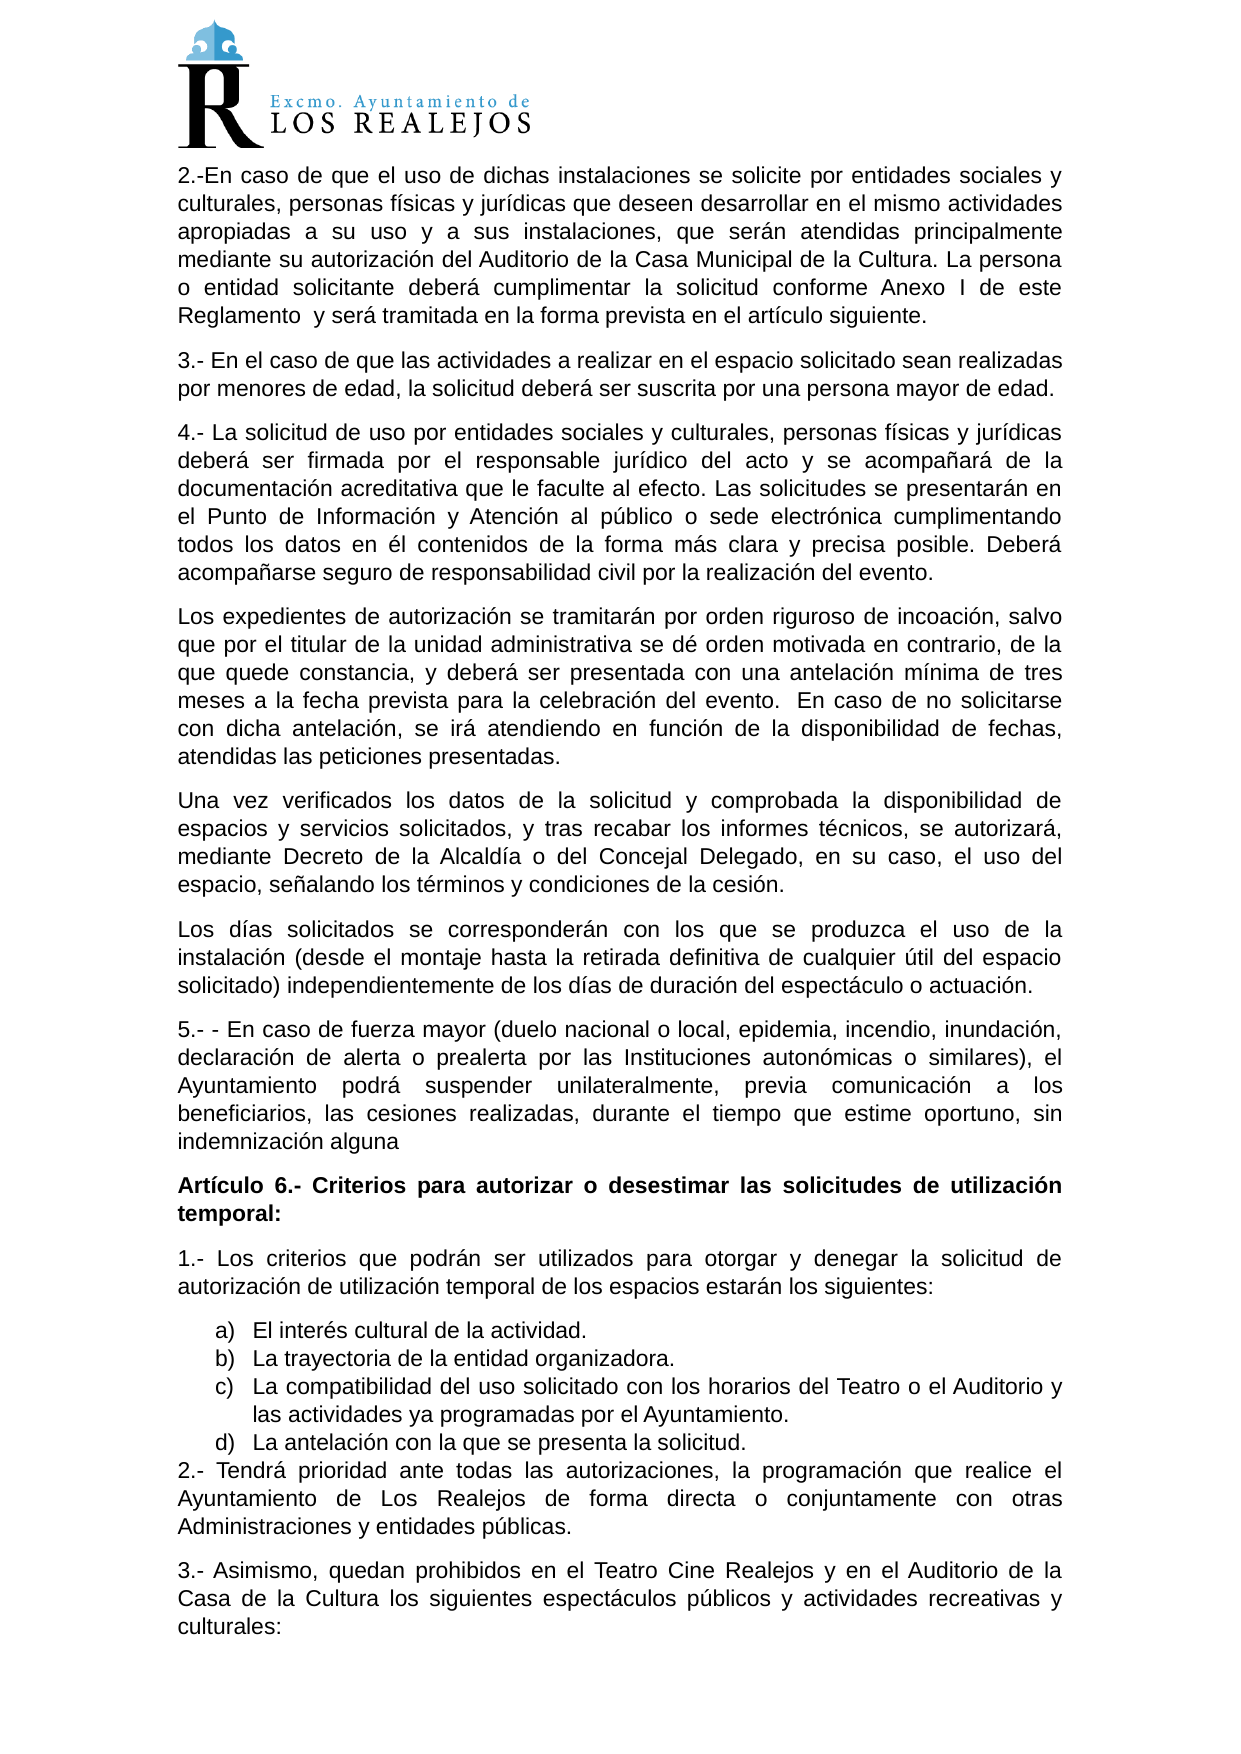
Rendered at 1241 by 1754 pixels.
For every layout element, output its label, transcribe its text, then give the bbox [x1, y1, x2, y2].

text 5.- - En caso de fuerza mayor (duelo nacional o local, epidemia, incendio, inundación, declaración de alerta o prealerta por las Instituciones autonómicas o similares), el Ayuntamiento podrá suspender unilateralmente, previa comunicación a los beneficiarios, las cesiones realizadas, durante el tiempo que estime oportuno, sin indemnización alguna [177, 1016, 1063, 1154]
text 3.- Asimismo, quedan prohibidos en el Teatro Cine Realejos y en el Auditorio de la Casa de la Cultura los siguientes espectáculos públicos y actividades recreativas y culturales: [177, 1557, 1063, 1640]
text 2.-En caso de que el uso de dichas instalaciones se solicite por entidades sociales y culturales, personas físicas y jurídicas que deseen desarrollar en el mismo actividades apropiadas a su uso y a sus instalaciones, que serán atendidas principalmente mediante su autorización del Auditorio de la Casa Municipal de la Cultura. La persona o entidad solicitante deberá cumplimentar la solicitud conforme Anexo I de este Reglamento y será tramitada en la forma prevista en el artículo siguiente. [177, 162, 1063, 328]
text Una vez verificados los datos de la solicitud y comprobada la disponibilidad de espacios y servicios solicitados, y tras recabar los informes técnicos, se autorizará, mediante Decreto de la Alcaldía o del Concejal Delegado, en su caso, el uso del espacio, señalando los términos y condiciones de la cesión. [177, 787, 1063, 898]
text 4.- La solicitud de uso por entidades sociales y culturales, personas físicas y jurídicas deberá ser firmada por el responsable jurídico del acto y se acompañará de la documentación acreditativa que le faculte al efecto. Las solicitudes se presentarán en el Punto de Información y Atención al público o sede electrónica cumplimentando todos los datos en él contenidos de la forma más clara y precisa posible. Deberá acompañarse seguro de responsabilidad civil por la realización del evento. [177, 419, 1063, 585]
list La compatibilidad del uso solicitado con los horarios del Teatro o el Auditorio y las actividades ya programadas por el Ayuntamiento. [215, 1373, 1063, 1428]
list El interés cultural de la actividad. [215, 1317, 1063, 1344]
text 1.- Los criterios que podrán ser utilizados para otorgar y denegar la solicitud de autorización de utilización temporal de los espacios estarán los siguientes: [177, 1245, 1063, 1299]
text Artículo 6.- Criterios para autorizar o desestimar las solicitudes de utilización temporal: [177, 1172, 1063, 1227]
list La trayectoria de la entidad organizadora. [215, 1345, 1063, 1372]
text Los días solicitados se corresponderán con los que se produzca el uso de la instalación (desde el montaje hasta la retirada definitiva de cualquier útil del espacio solicitado) independientemente de los días de duración del espectáculo o actuación. [177, 916, 1063, 998]
list La antelación con la que se presenta la solicitud. [215, 1429, 1063, 1456]
text 3.- En el caso de que las actividades a realizar en el espacio solicitado sean realizadas por menores de edad, la solicitud deberá ser suscrita por una persona mayor de edad. [177, 347, 1063, 401]
text Los expedientes de autorización se tramitarán por orden riguroso de incoación, salvo que por el titular de la unidad administrativa se dé orden motivada en contrario, de la que quede constancia, y deberá ser presentada con una antelación mínima de tres meses a la fecha prevista para la celebración del evento. En caso de no solicitarse con dicha antelación, se irá atendiendo en función de la disponibilidad de fechas, atendidas las peticiones presentadas. [177, 603, 1063, 769]
text 2.- Tendrá prioridad ante todas las autorizaciones, la programación que realice el Ayuntamiento de Los Realejos de forma directa o conjuntamente con otras Administraciones y entidades públicas. [177, 1457, 1063, 1539]
